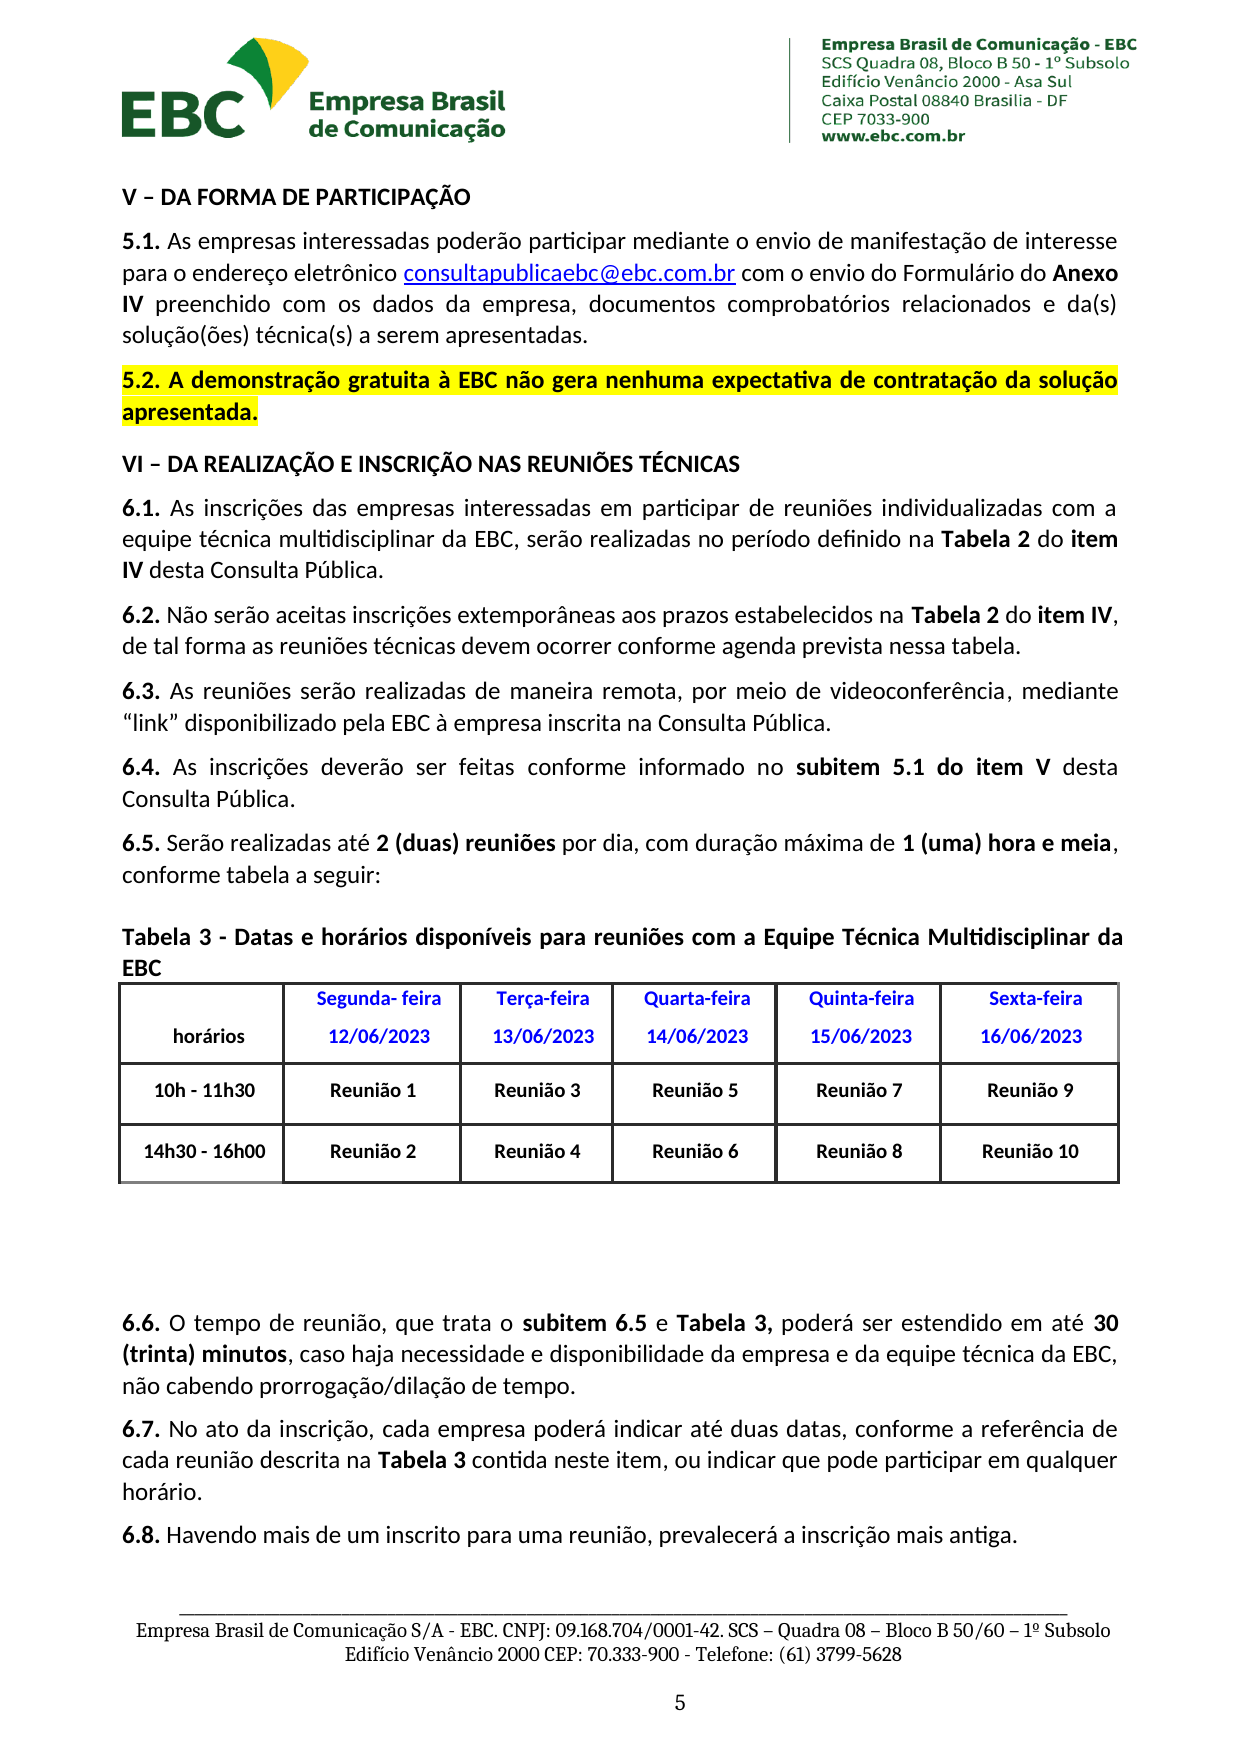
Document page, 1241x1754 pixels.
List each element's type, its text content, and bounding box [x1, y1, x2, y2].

table_cell 14h30 - 16h00 [121, 1126, 282, 1181]
text 6.7. No ato da inscrição, cada empresa poderá indicar até duas datas, conforme a referência de cada reunião descrita na Tabela 3 contida neste item, ou indicar que pode participar em qualquer horário. [122, 1413, 1119, 1506]
text 5.2. A demonstração gratuita à EBC não gera nenhuma expectativa de contratação da solução apresentada. [122, 364, 1118, 426]
table_header Quarta-feira 14/06/2023 [614, 985, 774, 1062]
text 6.1. As inscrições das empresas interessadas em participar de reuniões individualizadas com a equipe técnica multidisciplinar da EBC, serão realizadas no período definido na Tabela 2 do item IV desta Consulta Pública. [122, 492, 1119, 585]
table_header Quinta-feira 15/06/2023 [778, 985, 939, 1062]
table_cell Reunião 7 [778, 1065, 939, 1123]
text 6.6. O tempo de reunião, que trata o subitem 6.5 e Tabela 3, poderá ser estendido em até 30 (trinta) minutos, caso haja necessidade e disponibilidade da empresa e da equipe técnica da EBC, não cabendo prorrogação/dilação de tempo. [122, 1307, 1119, 1401]
text 6.8. Havendo mais de um inscrito para uma reunião, prevalecerá a inscrição mais antiga. [122, 1519, 1117, 1550]
table_cell 10h - 11h30 [121, 1065, 282, 1123]
table_cell Reunião 8 [778, 1126, 939, 1181]
text Tabela 3 - Datas e horários disponíveis para reuniões com a Equipe Técnica Multidisciplinar da EBC [122, 921, 1125, 982]
table_cell Reunião 1 [285, 1065, 459, 1123]
table_cell Reunião 2 [285, 1126, 459, 1181]
table_header Terça-feira 13/06/2023 [462, 985, 611, 1062]
text 6.5. Serão realizadas até 2 (duas) reuniões por dia, com duração máxima de 1 (uma) hora e meia, conforme tabela a seguir: [122, 828, 1119, 889]
table_cell Reunião 5 [614, 1065, 774, 1123]
text 6.2. Não serão aceitas inscrições extemporâneas aos prazos estabelecidos na Tabela 2 do item IV, de tal forma as reuniões técnicas devem ocorrer conforme agenda prevista nessa tabela. [122, 599, 1119, 661]
table_cell Reunião 6 [614, 1126, 774, 1181]
table_cell Reunião 4 [462, 1126, 611, 1181]
text 6.3. As reuniões serão realizadas de maneira remota, por meio de videoconferência, mediante “link” disponibilizado pela EBC à empresa inscrita na Consulta Pública. [122, 675, 1119, 737]
table_cell Reunião 10 [942, 1126, 1117, 1181]
text 6.4. As inscrições deverão ser feitas conforme informado no subitem 5.1 do item V desta Consulta Pública. [122, 751, 1119, 813]
text V – DA FORMA DE PARTICIPAÇÃO [122, 181, 1238, 212]
table_header Segunda- feira 12/06/2023 [285, 985, 459, 1062]
table_cell Reunião 9 [942, 1065, 1117, 1123]
text VI – DA REALIZAÇÃO E INSCRIÇÃO NAS REUNIÕES TÉCNICAS [122, 448, 1238, 478]
table_cell Reunião 3 [462, 1065, 611, 1123]
text 5.1. As empresas interessadas poderão participar mediante o envio de manifestação de interesse para o endereço eletrônico consultapublicaebc@ebc.com.br com o envio do Formulário do Anexo IV preenchido com os dados da empresa, documentos comprobatórios relacionados e da(s) solução(ões) técnica(s) a serem apresentadas. [122, 226, 1118, 350]
table_header Sexta-feira 16/06/2023 [942, 985, 1117, 1062]
table_header horários [121, 985, 282, 1062]
